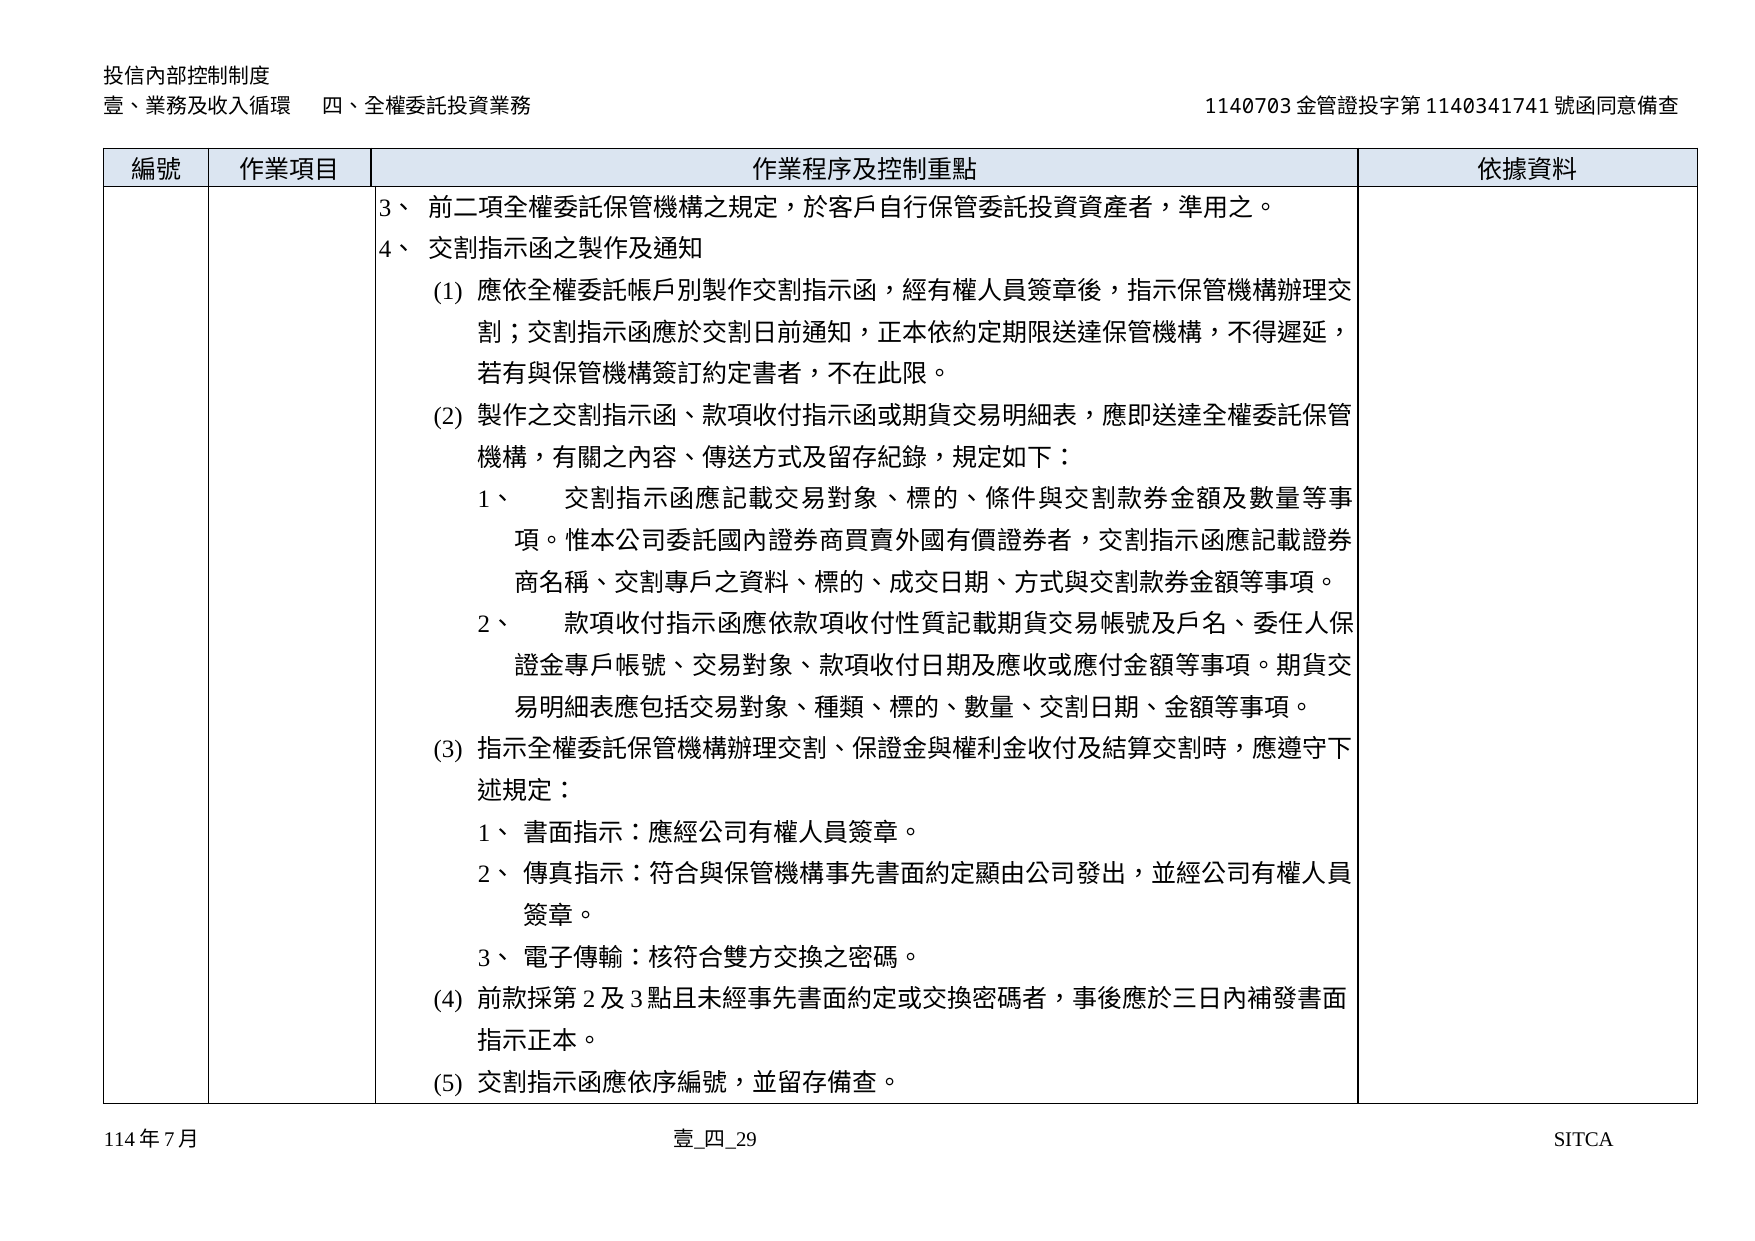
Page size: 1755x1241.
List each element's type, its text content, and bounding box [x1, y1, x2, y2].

table_cell 應將證券商、期貨商及其他交易對象之公司名稱通知保管機構，並由保管機構建立及蒐集下列基本資料： 證券商、期貨商及其他交易對象之銀行存款帳號或客戶保證金專戶帳號、戶名、交易帳號及結算交割人員之身分資料等。 包括政府債券、金融債券、公司債券及其他有價證券等之交易標的樣張。 債券存摺簽發機構、短期票券簽證機構及銀行定期存單有權人員簽章樣式之印鑑卡。 公司有權人員簽章樣式或（及）密碼。 前項(一)國外資料部分、(二)及(三)資料之建立及蒐集，得視實務作業彈性調整之，但不得有礙交割作業進行及安全，並應敘明調整理由，留存備查。 前二項全權委託保管機構之規定，於客戶自行保管委託投資資產者，準用之。 交割指示函之製作及通知 應依全權委託帳戶別製作交割指示函，經有權人員簽章後，指示保管機構辦理交割；交割指示函應於交割日前通知，正本依約定期限送達保管機構，不得遲延，若有與保管機構簽訂約定書者，不在此限。 製作之交割指示函、款項收付指示函或期貨交易明細表，應即送達全權委託保管機構，有關之內容、傳送方式及留存紀錄，規定如下： 交割指示函應記載交易對象、標的、條件與交割款券金額及數量等事項。惟本公司委託國內證券商買賣外國有價證券者，交割指示函應記載證券商名稱、交割專戶之資料、標的、成交日期、方式與交割款券金額等事項。 款項收付指示函應依款項收付性質記載期貨交易帳號及戶名、委任人保證金專戶帳號、交易對象、款項收付日期及應收或應付金額等事項。期貨交易明細表應包括交易對象、種類、標的、數量、交割日期、金額等事項。 指示全權委託保管機構辦理交割、保證金與權利金收付及結算交割時，應遵守下述規定： 書面指示：應經公司有權人員簽章。 傳真指示：符合與保管機構事先書面約定顯由公司發出，並經公司有權人員簽章。 電子傳輸：核符合雙方交換之密碼。 前款採第2及3點且未經事先書面約定或交換密碼者，事後應於三日內補發書面指示正本。 交割指示函應依序編號，並留存備查。 [376, 187, 1357, 1103]
table_cell [1359, 187, 1697, 1103]
table_header 作業程序及控制重點 [372, 149, 1357, 186]
table_header 依據資料 [1359, 149, 1697, 186]
table_header 作業項目 [209, 149, 370, 186]
table_cell [104, 187, 208, 1103]
table_header 編號 [104, 149, 208, 186]
table_cell [209, 187, 375, 1103]
